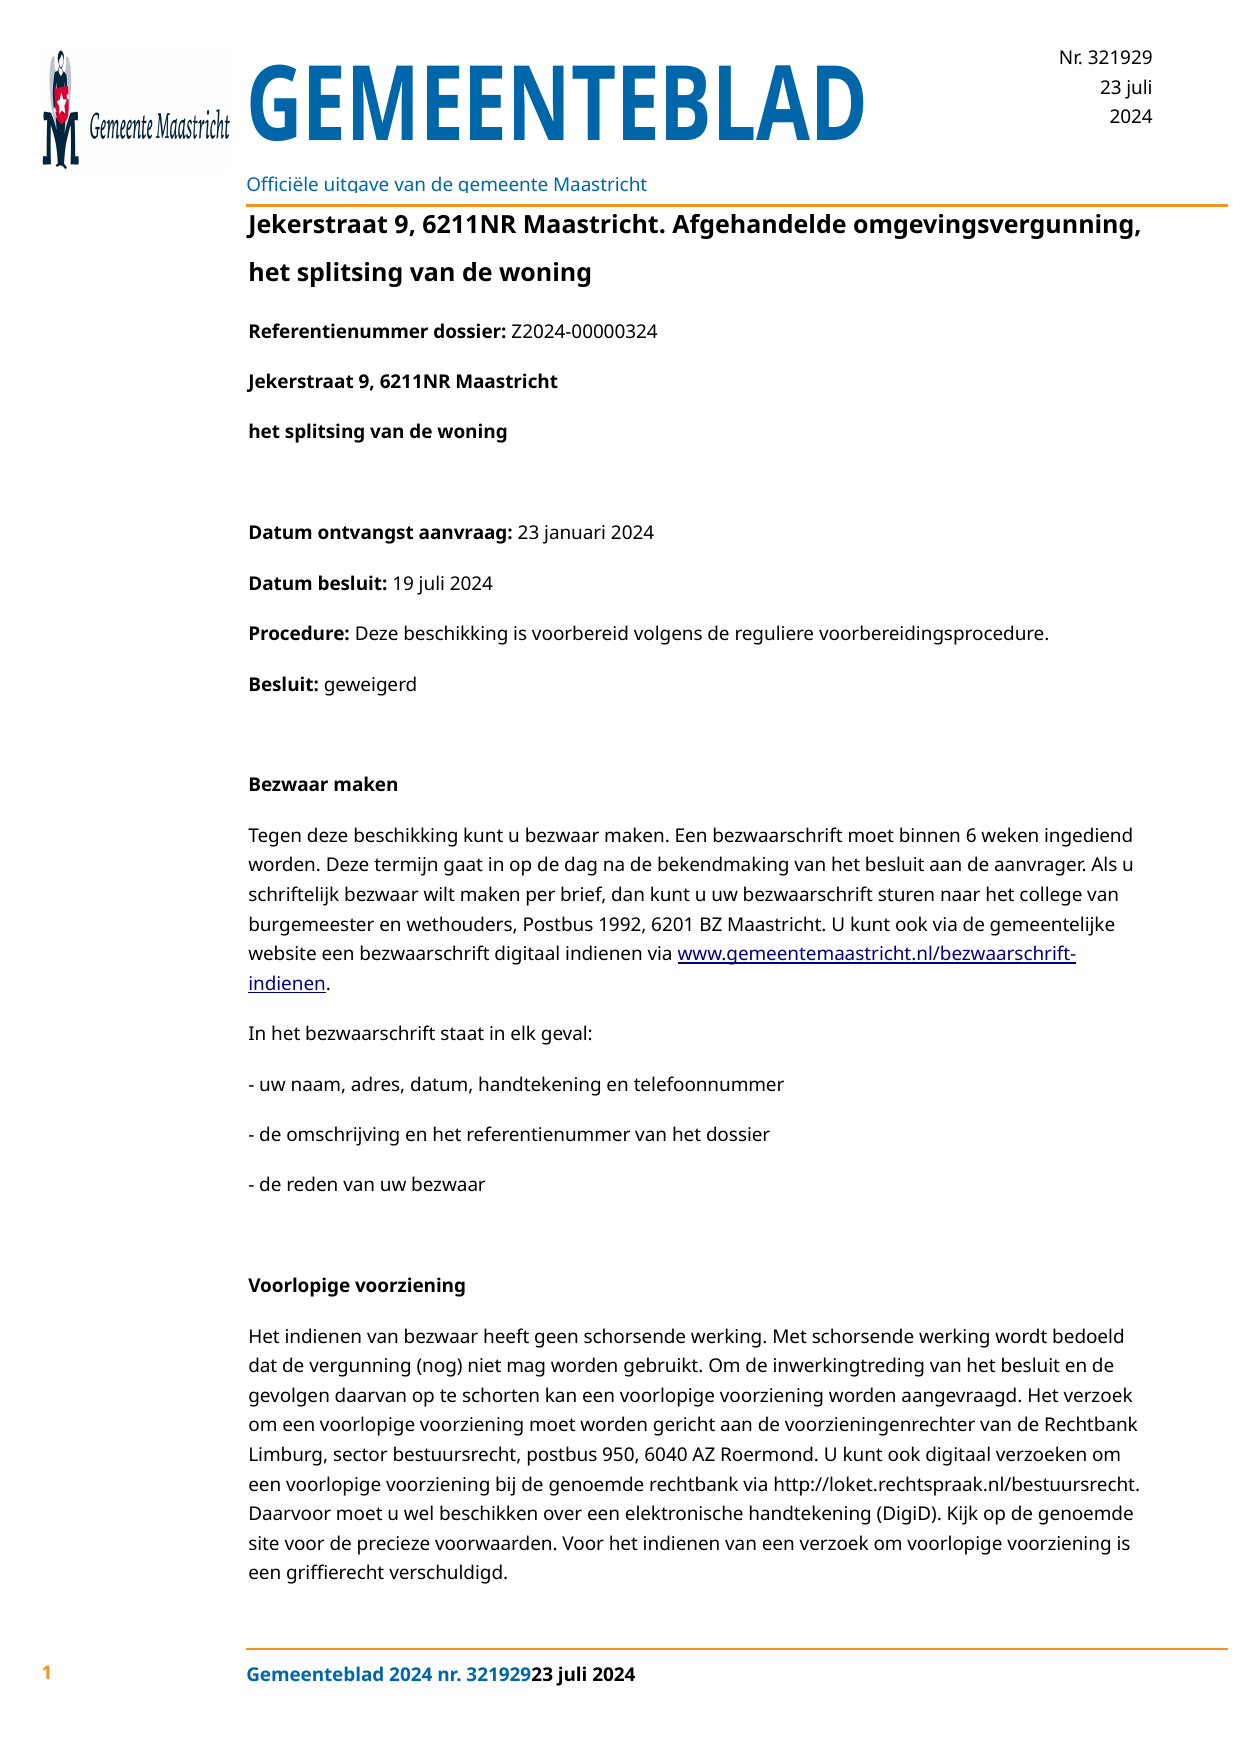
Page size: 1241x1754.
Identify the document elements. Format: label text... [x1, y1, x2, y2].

text Datum ontvangst aanvraag: 23 januari 2024 [248, 519, 1152, 545]
text Datum besluit: 19 juli 2024 [248, 570, 1152, 596]
picture [41, 47, 231, 172]
text - de reden van uw bezwaar [248, 1172, 1152, 1197]
text - uw naam, adres, datum, handtekening en telefoonnummer [248, 1071, 1152, 1097]
text Jekerstraat 9, 6211NR Maastricht. Afgehandelde omgevingsvergunning, het splitsing van de woning [248, 207, 1152, 288]
text Tegen deze beschikking kunt u bezwaar maken. Een bezwaarschrift moet binnen 6 weken ingediend worden. Deze termijn gaat in op de dag na de bekendmaking van het besluit aan de aanvrager. Als u schriftelijk bezwaar wilt maken per brief, dan kunt u uw bezwaarschrift sturen naar het college van burgemeester en wethouders, Postbus 1992, 6201 BZ Maastricht. U kunt ook via de gemeentelijke website een bezwaarschrift digitaal indienen via www.gemeentemaastricht.nl/bezwaarschrift-indienen. [248, 822, 1152, 996]
text - de omschrijving en het referentienummer van het dossier [248, 1121, 1152, 1147]
text Procedure: Deze beschikking is voorbereid volgens de reguliere voorbereidingsprocedure. [248, 620, 1152, 646]
text In het bezwaarschrift staat in elk geval: [248, 1020, 1152, 1046]
text Referentienummer dossier: Z2024-00000324 [248, 318, 1152, 344]
text Jekerstraat 9, 6211NR Maastricht [248, 368, 1152, 394]
text Bezwaar maken [248, 772, 1152, 797]
text Het indienen van bezwaar heeft geen schorsende werking. Met schorsende werking wordt bedoeld dat de vergunning (nog) niet mag worden gebruikt. Om de inwerkingtreding van het besluit en de gevolgen daarvan op te schorten kan een voorlopige voorziening worden aangevraagd. Het verzoek om een voorlopige voorziening moet worden gericht aan de voorzieningenrechter van de Rechtbank Limburg, sector bestuursrecht, postbus 950, 6040 AZ Roermond. U kunt ook digitaal verzoeken om een voorlopige voorziening bij de genoemde rechtbank via http://loket.rechtspraak.nl/bestuursrecht. Daarvoor moet u wel beschikken over een elektronische handtekening (DigiD). Kijk op de genoemde site voor de precieze voorwaarden. Voor het indienen van een verzoek om voorlopige voorziening is een griffierecht verschuldigd. [248, 1323, 1152, 1585]
text Voorlopige voorziening [248, 1272, 1152, 1298]
text Besluit: geweigerd [248, 671, 1152, 697]
text het splitsing van de woning [248, 419, 1152, 444]
